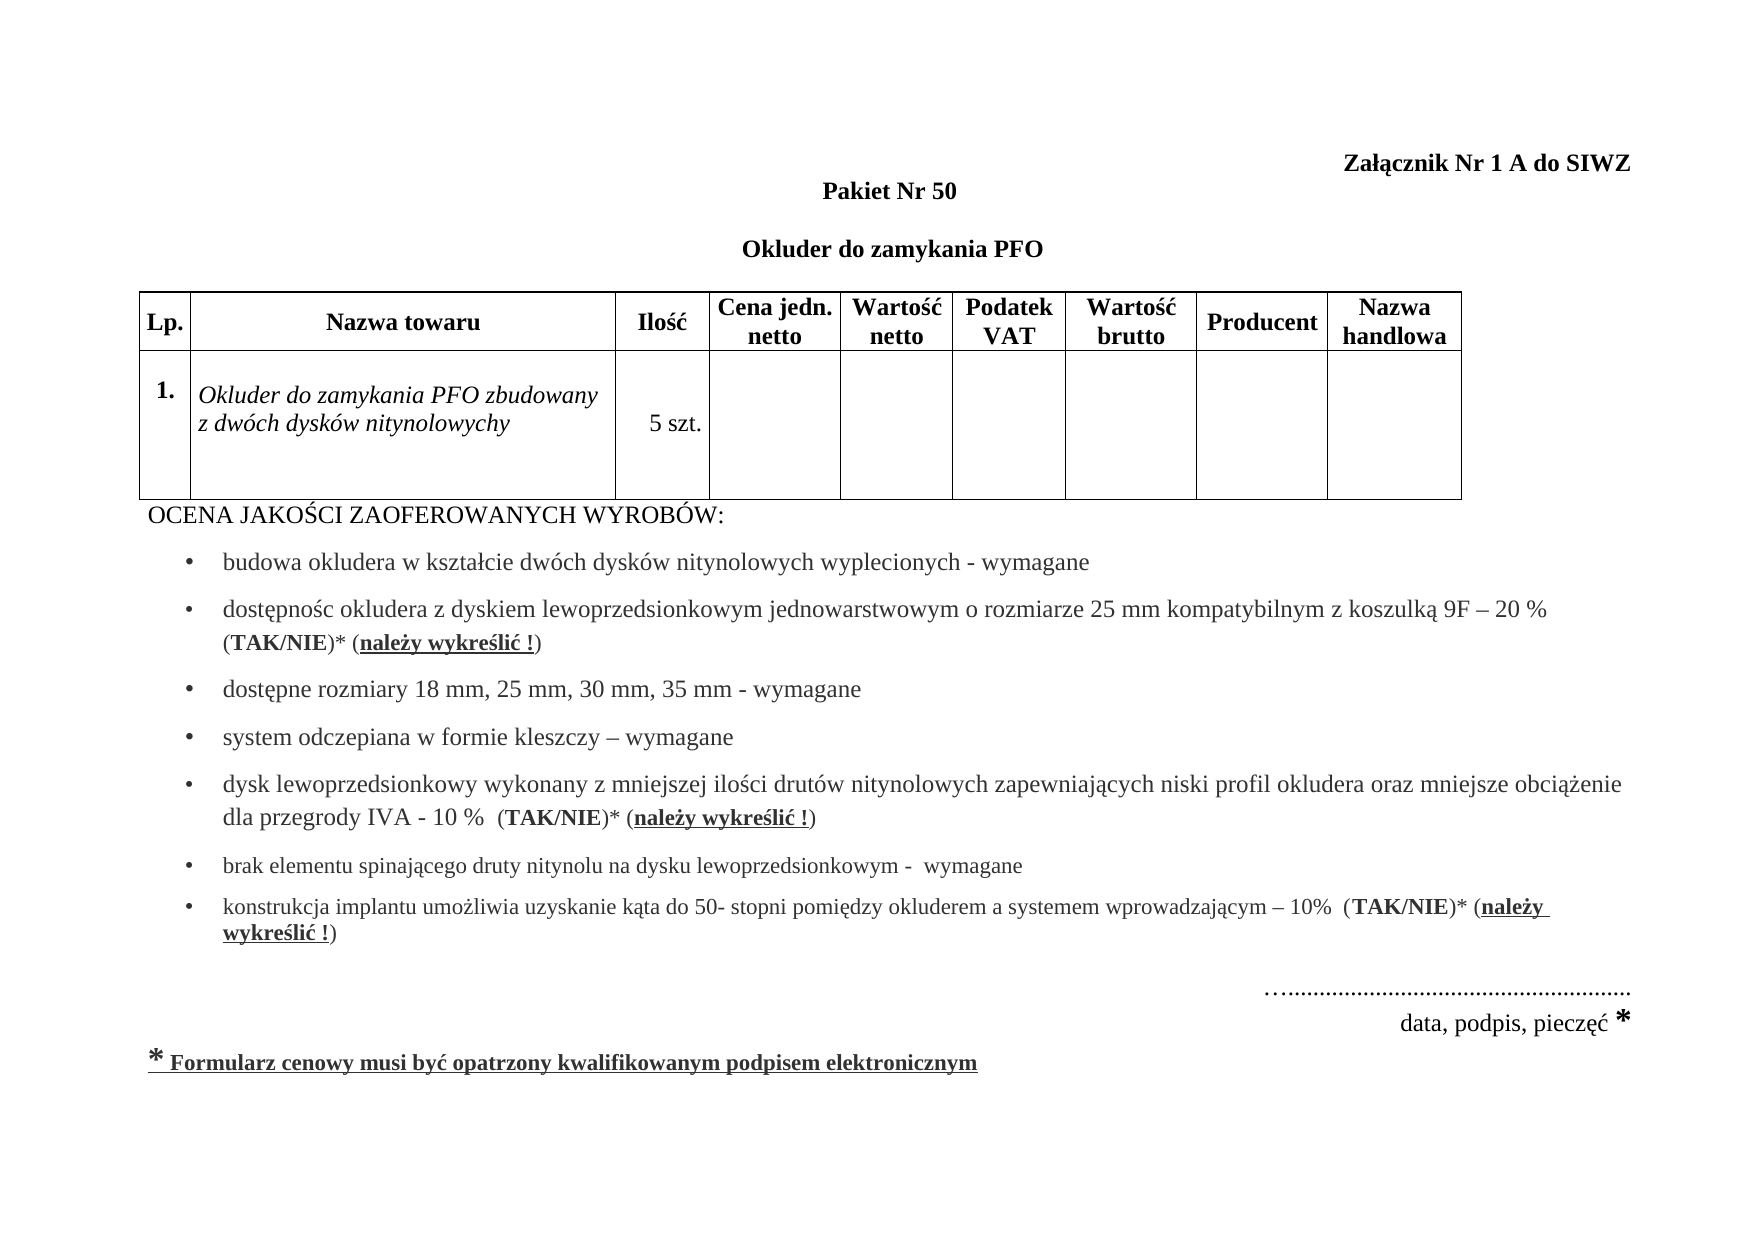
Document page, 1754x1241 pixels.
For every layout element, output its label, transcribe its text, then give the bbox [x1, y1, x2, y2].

text data, podpis, pieczęć * [148, 1001, 1631, 1039]
table_cell [1066, 351, 1196, 499]
table_cell 1. [140, 351, 190, 499]
table_cell [841, 351, 952, 499]
table_header Wartość brutto [1066, 293, 1196, 350]
list dysk lewoprzedsionkowy wykonany z mniejszej ilości drutów nitynolowych zapewniających niski profil okludera oraz mniejsze obciążenie dla przegrody IVA - 10 % (TAK/NIE)* (należy wykreślić !) [185, 765, 1631, 831]
list system odczepiana w formie kleszczy – wymagane [185, 718, 1631, 751]
table_header Lp. [140, 293, 190, 350]
table_header Wartość netto [841, 293, 952, 350]
table_cell [1328, 351, 1461, 499]
subtitle Okluder do zamykania PFO [148, 234, 1631, 263]
table_cell [710, 351, 840, 499]
text * Formularz cenowy musi być opatrzony kwalifikowanym podpisem elektronicznym [148, 1039, 1631, 1077]
list konstrukcja implantu umożliwia uzyskanie kąta do 50- stopni pomiędzy okluderem a systemem wprowadzającym – 10% (TAK/NIE)* (należy wykreślić !) [185, 893, 1631, 946]
list brak elementu spinającego druty nitynolu na dysku lewoprzedsionkowym - wymagane [185, 845, 1631, 878]
table_cell Okluder do zamykania PFO zbudowany z dwóch dysków nitynolowychy [191, 351, 615, 499]
list dostępnośc okludera z dyskiem lewoprzedsionkowym jednowarstwowym o rozmiarze 25 mm kompatybilnym z koszulką 9F – 20 % (TAK/NIE)* (należy wykreślić !) [185, 590, 1631, 656]
list budowa okludera w kształcie dwóch dysków nitynolowych wyplecionych - wymagane [185, 543, 1631, 576]
table_cell [1197, 351, 1327, 499]
text …....................................................... [148, 972, 1631, 1001]
table_header Producent [1197, 293, 1327, 350]
table_header Nazwa handlowa [1328, 293, 1461, 350]
text OCENA JAKOŚCI ZAOFEROWANYCH WYROBÓW: [148, 500, 1631, 528]
list dostępne rozmiary 18 mm, 25 mm, 30 mm, 35 mm - wymagane [185, 670, 1631, 703]
table_cell 5 szt. [616, 351, 709, 499]
table_header Podatek VAT [953, 293, 1065, 350]
subtitle Załącznik Nr 1 A do SIWZ [148, 148, 1631, 176]
table_header Cena jedn. netto [710, 293, 840, 350]
subtitle Pakiet Nr 50 [148, 176, 1631, 205]
table_cell [953, 351, 1065, 499]
table_header Ilość [616, 293, 709, 350]
table_header Nazwa towaru [191, 293, 615, 350]
